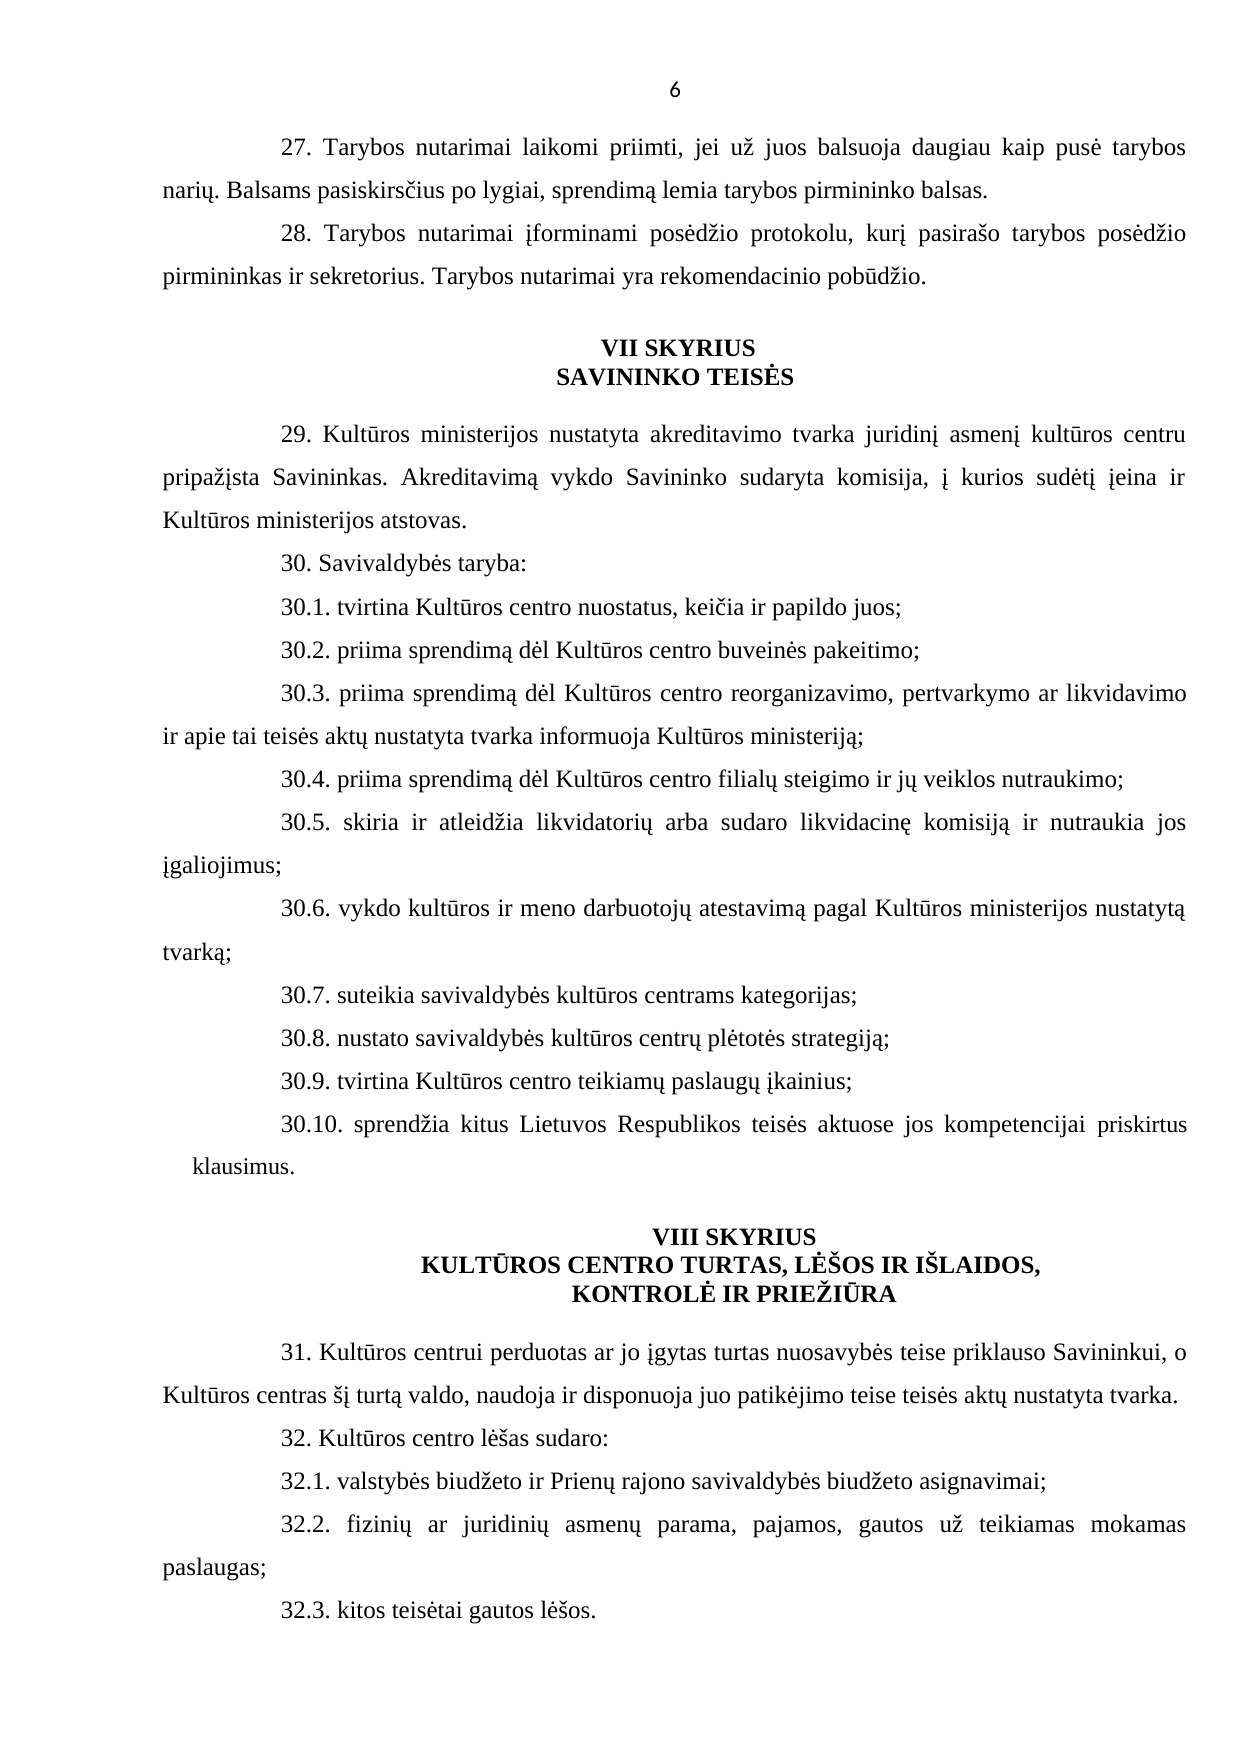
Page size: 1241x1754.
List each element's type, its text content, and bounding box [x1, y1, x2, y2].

text 32.3. kitos teisėtai gautos lėšos. [162, 1596, 1187, 1624]
text 30.10. sprendžia kitus Lietuvos Respublikos teisės aktuose jos kompetencijai priskirtus klausimus. [192, 1109, 1187, 1179]
text VIII SKYRIUS [162, 1222, 1187, 1251]
text 30.8. nustato savivaldybės kultūros centrų plėtotės strategiją; [162, 1023, 1187, 1052]
text 30.4. priima sprendimą dėl Kultūros centro filialų steigimo ir jų veiklos nutraukimo; [162, 764, 1187, 793]
text 30.6. vykdo kultūros ir meno darbuotojų atestavimą pagal Kultūros ministerijos nustatytą tvarką; [162, 893, 1187, 965]
text 30. Savivaldybės taryba: [162, 548, 1187, 577]
text 30.5. skiria ir atleidžia likvidatorių arba sudaro likvidacinę komisiją ir nutraukia jos įgaliojimus; [162, 807, 1187, 879]
text VII SKYRIUS [162, 333, 1187, 362]
text KONTROLĖ IR PRIEŽIŪRA [162, 1279, 1187, 1308]
text KULTŪROS CENTRO TURTAS, LĖŠOS IR IŠLAIDOS, [162, 1251, 1187, 1279]
text 32.1. valstybės biudžeto ir Prienų rajono savivaldybės biudžeto asignavimai; [162, 1466, 1187, 1495]
text 31. Kultūros centrui perduotas ar jo įgytas turtas nuosavybės teise priklauso Savininkui, o Kultūros centras šį turtą valdo, naudoja ir disponuoja juo patikėjimo teise teisės aktų nustatyta tvarka. [162, 1337, 1187, 1409]
text 30.7. suteikia savivaldybės kultūros centrams kategorijas; [162, 980, 1187, 1008]
text 32. Kultūros centro lėšas sudaro: [162, 1423, 1187, 1452]
text 30.2. priima sprendimą dėl Kultūros centro buveinės pakeitimo; [162, 635, 1187, 663]
text 32.2. fizinių ar juridinių asmenų parama, pajamos, gautos už teikiamas mokamas paslaugas; [162, 1509, 1187, 1581]
text 30.3. priima sprendimą dėl Kultūros centro reorganizavimo, pertvarkymo ar likvidavimo ir apie tai teisės aktų nustatyta tvarka informuoja Kultūros ministeriją; [162, 678, 1187, 750]
text SAVININKO TEISĖS [162, 362, 1187, 390]
text 28. Tarybos nutarimai įforminami posėdžio protokolu, kurį pasirašo tarybos posėdžio pirmininkas ir sekretorius. Tarybos nutarimai yra rekomendacinio pobūdžio. [162, 218, 1187, 290]
text 27. Tarybos nutarimai laikomi priimti, jei už juos balsuoja daugiau kaip pusė tarybos narių. Balsams pasiskirsčius po lygiai, sprendimą lemia tarybos pirmininko balsas. [162, 132, 1187, 203]
text 30.9. tvirtina Kultūros centro teikiamų paslaugų įkainius; [162, 1066, 1187, 1095]
text 30.1. tvirtina Kultūros centro nuostatus, keičia ir papildo juos; [162, 592, 1187, 620]
text 29. Kultūros ministerijos nustatyta akreditavimo tvarka juridinį asmenį kultūros centru pripažįsta Savininkas. Akreditavimą vykdo Savininko sudaryta komisija, į kurios sudėtį įeina ir Kultūros ministerijos atstovas. [162, 419, 1187, 534]
